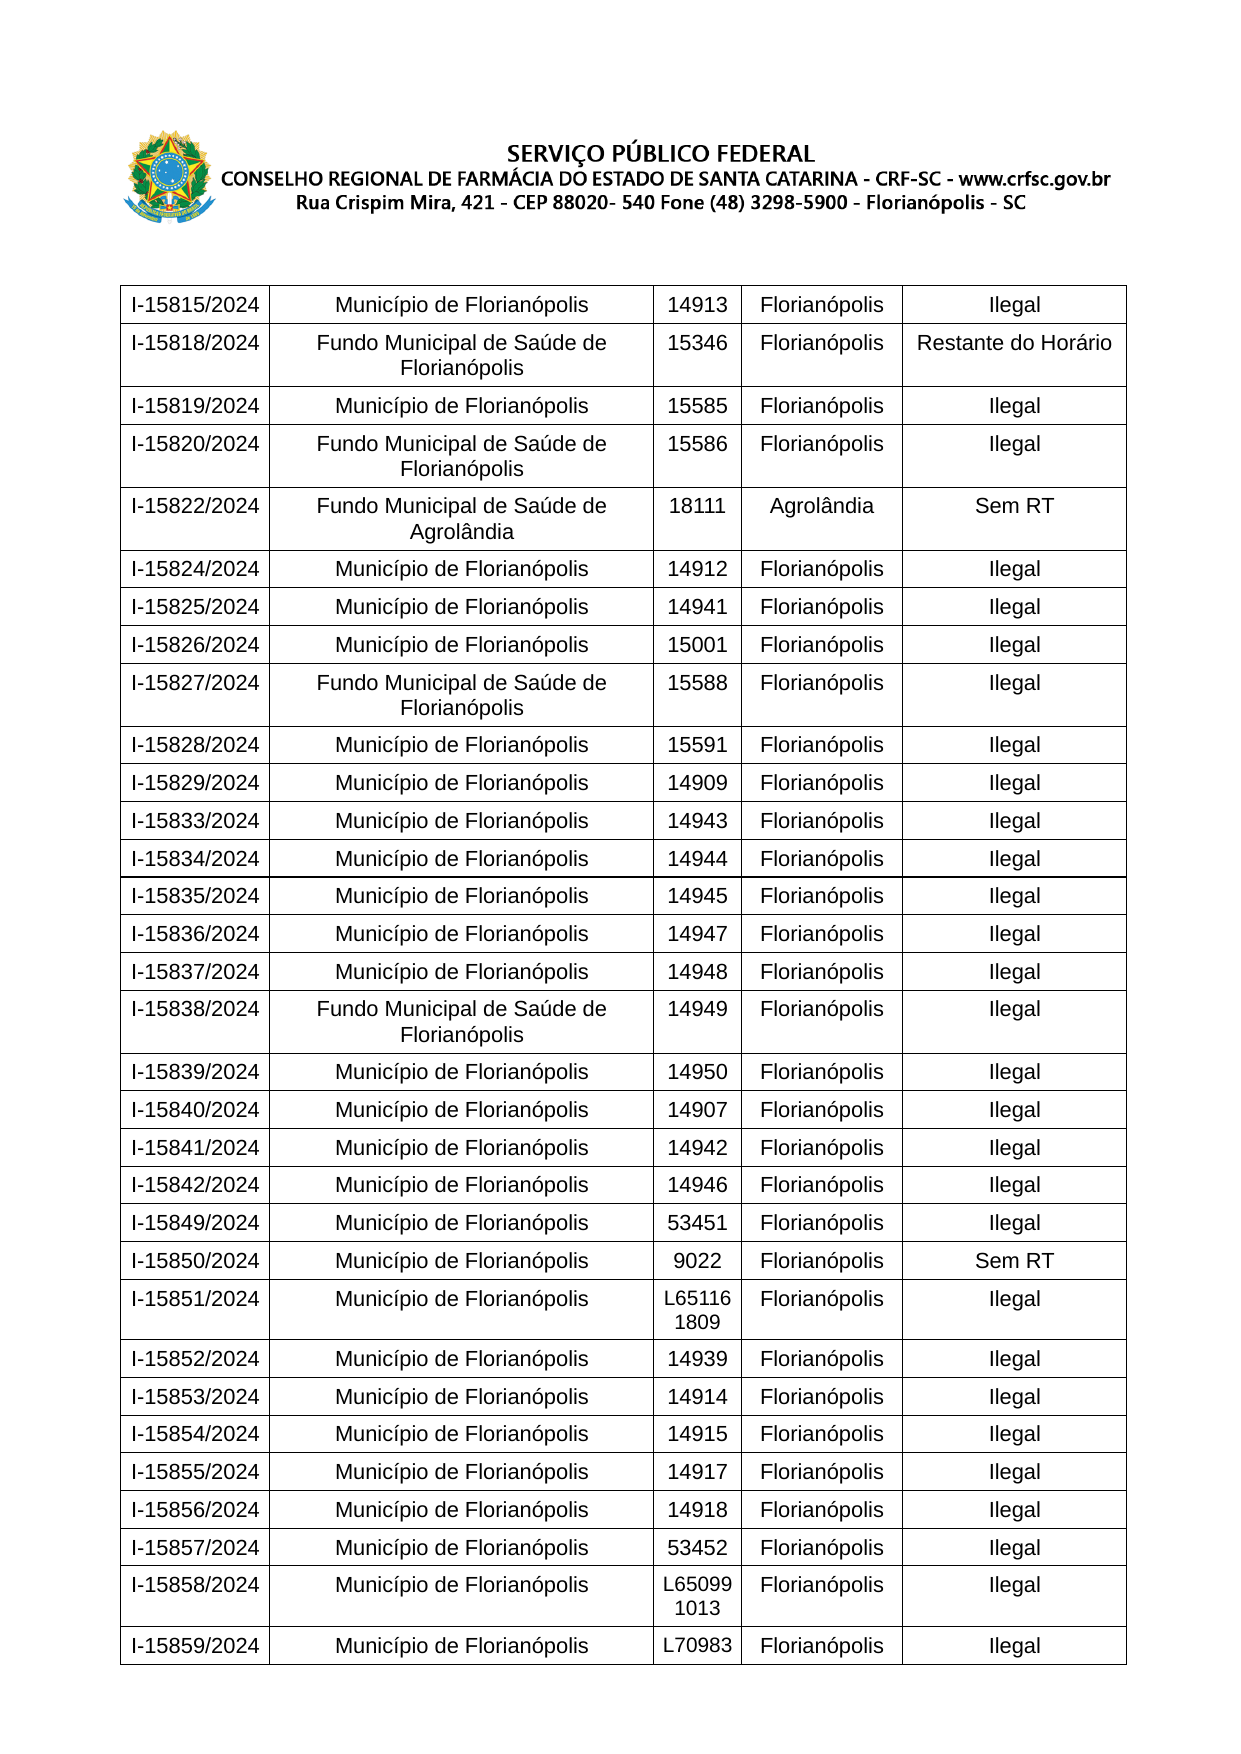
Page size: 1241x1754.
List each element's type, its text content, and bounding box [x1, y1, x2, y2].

table_cell Florianópolis [742, 1167, 902, 1203]
table_cell 14943 [654, 802, 741, 839]
table_cell Ilegal [903, 1129, 1126, 1166]
table_cell Município de Florianópolis [270, 387, 653, 424]
table_cell Município de Florianópolis [270, 588, 653, 625]
table_cell Ilegal [903, 626, 1126, 663]
table_cell 15588 [654, 664, 741, 726]
table_cell 15001 [654, 626, 741, 663]
table_cell Município de Florianópolis [270, 1167, 653, 1203]
table_cell 14944 [654, 840, 741, 876]
table_cell Florianópolis [742, 1091, 902, 1128]
table_cell Ilegal [903, 1167, 1126, 1203]
table_cell Município de Florianópolis [270, 1091, 653, 1128]
table_cell Ilegal [903, 1453, 1126, 1490]
table_cell Município de Florianópolis [270, 1129, 653, 1166]
table_cell I-15815/2024 [121, 286, 269, 323]
table_cell Sem RT [903, 488, 1126, 549]
table_cell Florianópolis [742, 1378, 902, 1414]
table_cell Florianópolis [742, 1416, 902, 1452]
table_cell Fundo Municipal de Saúde de Agrolândia [270, 488, 653, 549]
table_cell Ilegal [903, 840, 1126, 876]
table_cell Florianópolis [742, 1204, 902, 1241]
table_cell Florianópolis [742, 1242, 902, 1279]
table_cell I-15857/2024 [121, 1529, 269, 1565]
table_cell I-15851/2024 [121, 1280, 269, 1339]
table_cell Fundo Municipal de Saúde de Florianópolis [270, 324, 653, 386]
table_cell 15585 [654, 387, 741, 424]
table_cell Município de Florianópolis [270, 1054, 653, 1090]
table_cell Florianópolis [742, 915, 902, 952]
table_cell Restante do Horário [903, 324, 1126, 386]
table_cell Florianópolis [742, 425, 902, 487]
table_cell Florianópolis [742, 1054, 902, 1090]
table_cell Florianópolis [742, 1280, 902, 1339]
table_cell I-15822/2024 [121, 488, 269, 549]
table_cell I-15854/2024 [121, 1416, 269, 1452]
table_cell I-15855/2024 [121, 1453, 269, 1490]
table_cell L650991013 [654, 1566, 741, 1626]
table_cell 14907 [654, 1091, 741, 1128]
table_cell Ilegal [903, 1529, 1126, 1565]
table_cell Florianópolis [742, 626, 902, 663]
table_cell I-15834/2024 [121, 840, 269, 876]
table_cell I-15859/2024 [121, 1627, 269, 1663]
table_cell Florianópolis [742, 878, 902, 914]
table_cell Município de Florianópolis [270, 626, 653, 663]
table_cell I-15840/2024 [121, 1091, 269, 1128]
table_cell 14949 [654, 991, 741, 1052]
table_cell I-15818/2024 [121, 324, 269, 386]
table_cell 15591 [654, 727, 741, 763]
table_cell I-15829/2024 [121, 764, 269, 801]
table_cell Município de Florianópolis [270, 1627, 653, 1663]
table_cell I-15849/2024 [121, 1204, 269, 1241]
table_cell I-15837/2024 [121, 953, 269, 989]
table_cell Florianópolis [742, 1627, 902, 1663]
table_cell Ilegal [903, 727, 1126, 763]
table_cell Ilegal [903, 915, 1126, 952]
table_cell Município de Florianópolis [270, 286, 653, 323]
table_cell Ilegal [903, 1280, 1126, 1339]
table_cell Município de Florianópolis [270, 915, 653, 952]
table_cell L651161809 [654, 1280, 741, 1339]
table_cell Município de Florianópolis [270, 1242, 653, 1279]
table_cell Ilegal [903, 286, 1126, 323]
table_cell Florianópolis [742, 840, 902, 876]
table_cell Sem RT [903, 1242, 1126, 1279]
table_cell I-15819/2024 [121, 387, 269, 424]
table_cell I-15842/2024 [121, 1167, 269, 1203]
table_cell Ilegal [903, 953, 1126, 989]
table_cell 15346 [654, 324, 741, 386]
table_cell Florianópolis [742, 286, 902, 323]
table_cell Ilegal [903, 1416, 1126, 1452]
table_cell 53452 [654, 1529, 741, 1565]
table_cell Fundo Municipal de Saúde de Florianópolis [270, 425, 653, 487]
table_cell 14950 [654, 1054, 741, 1090]
table_cell Florianópolis [742, 387, 902, 424]
table_cell I-15826/2024 [121, 626, 269, 663]
table_cell 14915 [654, 1416, 741, 1452]
table_cell 14917 [654, 1453, 741, 1490]
table_cell I-15833/2024 [121, 802, 269, 839]
table_cell I-15850/2024 [121, 1242, 269, 1279]
table_cell Florianópolis [742, 1340, 902, 1377]
table_cell Florianópolis [742, 764, 902, 801]
table_cell Ilegal [903, 664, 1126, 726]
table_cell 14913 [654, 286, 741, 323]
table_cell Ilegal [903, 1340, 1126, 1377]
table_cell 14942 [654, 1129, 741, 1166]
table_cell Ilegal [903, 1091, 1126, 1128]
table_cell 14945 [654, 878, 741, 914]
table_cell Fundo Municipal de Saúde de Florianópolis [270, 664, 653, 726]
table_cell Município de Florianópolis [270, 1491, 653, 1528]
table_cell Município de Florianópolis [270, 840, 653, 876]
table_cell 14912 [654, 551, 741, 587]
table_cell Ilegal [903, 1627, 1126, 1663]
table_cell Florianópolis [742, 1566, 902, 1626]
table_cell 15586 [654, 425, 741, 487]
table_cell I-15852/2024 [121, 1340, 269, 1377]
table_cell I-15820/2024 [121, 425, 269, 487]
table_cell Florianópolis [742, 953, 902, 989]
table_cell Município de Florianópolis [270, 1566, 653, 1626]
table_cell Ilegal [903, 1491, 1126, 1528]
table_cell 14941 [654, 588, 741, 625]
table_cell Município de Florianópolis [270, 1416, 653, 1452]
table_cell Florianópolis [742, 588, 902, 625]
table_cell Florianópolis [742, 802, 902, 839]
table_cell I-15858/2024 [121, 1566, 269, 1626]
table_cell 14946 [654, 1167, 741, 1203]
table_cell Fundo Municipal de Saúde de Florianópolis [270, 991, 653, 1052]
table_cell I-15835/2024 [121, 878, 269, 914]
table_cell Ilegal [903, 1204, 1126, 1241]
table_cell I-15838/2024 [121, 991, 269, 1052]
table_cell Município de Florianópolis [270, 727, 653, 763]
table_cell Florianópolis [742, 664, 902, 726]
table_cell Ilegal [903, 387, 1126, 424]
table_cell 53451 [654, 1204, 741, 1241]
table_cell I-15853/2024 [121, 1378, 269, 1414]
table_cell 18111 [654, 488, 741, 549]
table_cell Ilegal [903, 551, 1126, 587]
table_cell Município de Florianópolis [270, 1453, 653, 1490]
table_cell Florianópolis [742, 1491, 902, 1528]
table_cell Florianópolis [742, 1129, 902, 1166]
table_cell Município de Florianópolis [270, 1204, 653, 1241]
table_cell 14914 [654, 1378, 741, 1414]
table_cell Florianópolis [742, 727, 902, 763]
table_cell I-15824/2024 [121, 551, 269, 587]
table_cell Ilegal [903, 1054, 1126, 1090]
table_cell Florianópolis [742, 324, 902, 386]
table_cell Florianópolis [742, 1529, 902, 1565]
table_cell 14918 [654, 1491, 741, 1528]
table_cell Ilegal [903, 425, 1126, 487]
table_cell 14909 [654, 764, 741, 801]
table_cell Município de Florianópolis [270, 1378, 653, 1414]
table_cell Ilegal [903, 991, 1126, 1052]
table_cell I-15839/2024 [121, 1054, 269, 1090]
table_cell Município de Florianópolis [270, 802, 653, 839]
table_cell I-15825/2024 [121, 588, 269, 625]
table_cell Ilegal [903, 878, 1126, 914]
table_cell I-15856/2024 [121, 1491, 269, 1528]
table_cell Município de Florianópolis [270, 953, 653, 989]
table_cell Município de Florianópolis [270, 1280, 653, 1339]
table_cell Ilegal [903, 588, 1126, 625]
table_cell Município de Florianópolis [270, 1529, 653, 1565]
table_cell Florianópolis [742, 991, 902, 1052]
table_cell Agrolândia [742, 488, 902, 549]
table_cell Município de Florianópolis [270, 551, 653, 587]
table_cell I-15828/2024 [121, 727, 269, 763]
table_cell Ilegal [903, 1566, 1126, 1626]
table_cell 14939 [654, 1340, 741, 1377]
table_cell Ilegal [903, 764, 1126, 801]
table_cell Ilegal [903, 802, 1126, 839]
table_cell Município de Florianópolis [270, 878, 653, 914]
table_cell 14948 [654, 953, 741, 989]
table_cell Município de Florianópolis [270, 1340, 653, 1377]
table_cell Ilegal [903, 1378, 1126, 1414]
table_cell Florianópolis [742, 1453, 902, 1490]
table_cell I-15827/2024 [121, 664, 269, 726]
table_cell L70983 [654, 1627, 741, 1663]
table_cell 9022 [654, 1242, 741, 1279]
table_cell Município de Florianópolis [270, 764, 653, 801]
table_cell I-15841/2024 [121, 1129, 269, 1166]
table_cell I-15836/2024 [121, 915, 269, 952]
table_cell 14947 [654, 915, 741, 952]
table_cell Florianópolis [742, 551, 902, 587]
